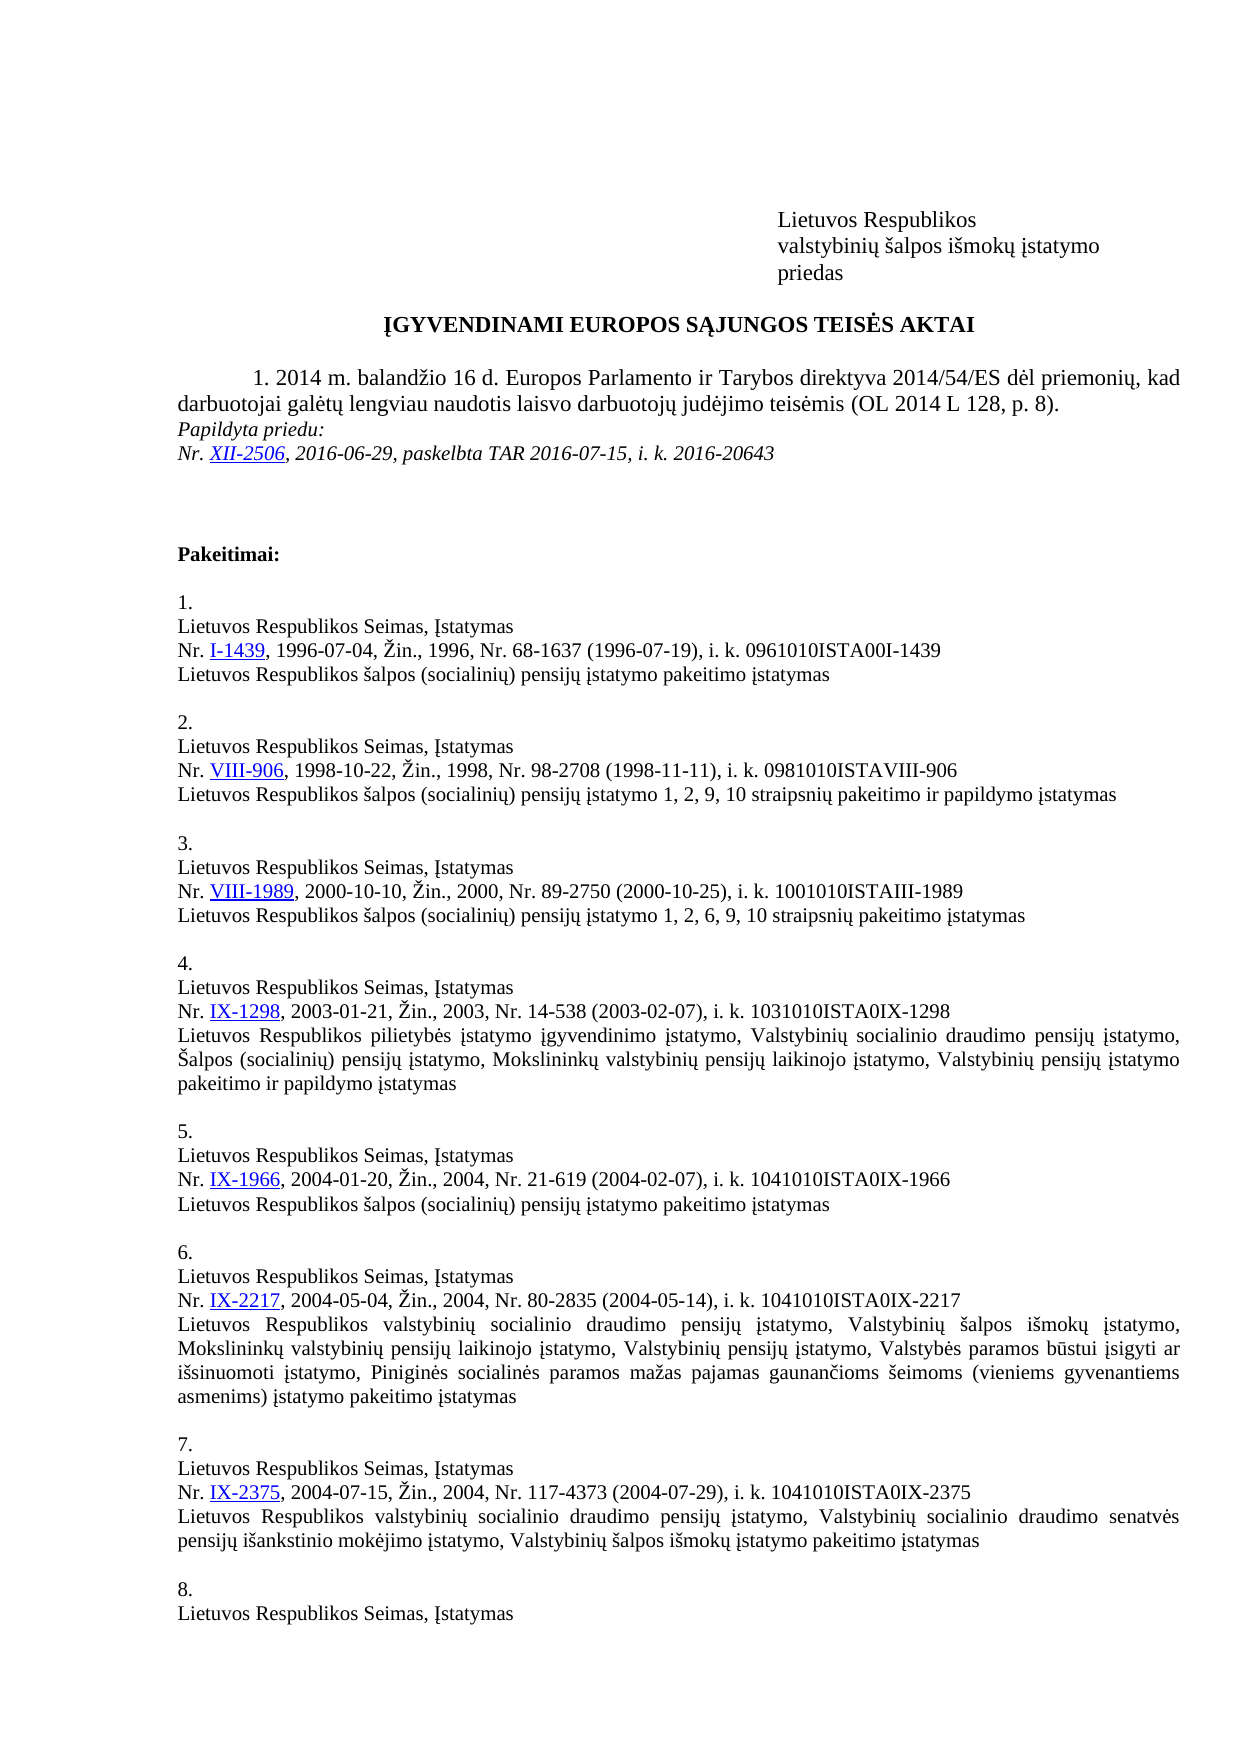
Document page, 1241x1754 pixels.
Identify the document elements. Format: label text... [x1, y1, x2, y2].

text Lietuvos Respublikos Seimas, Įstatymas [177, 1601, 1181, 1624]
text ĮGYVENDINAMI EUROPOS SĄJUNGOS TEISĖS AKTAI [177, 311, 1181, 338]
text Nr. XII-2506, 2016-06-29, paskelbta TAR 2016-07-15, i. k. 2016-20643 [177, 441, 1181, 465]
text Lietuvos Respublikos šalpos (socialinių) pensijų įstatymo 1, 2, 9, 10 straipsnių pakeitimo ir papildymo įstatymas [177, 782, 1181, 806]
text 2. [177, 710, 1181, 734]
text Nr. IX-1966, 2004-01-20, Žin., 2004, Nr. 21-619 (2004-02-07), i. k. 1041010ISTA0IX-1966 [177, 1167, 1181, 1191]
text Lietuvos Respublikos Seimas, Įstatymas [177, 1456, 1181, 1480]
text 1. 2014 m. balandžio 16 d. Europos Parlamento ir Tarybos direktyva 2014/54/ES dėl priemonių, kad darbuotojai galėtų lengviau naudotis laisvo darbuotojų judėjimo teisėmis (OL 2014 L 128, p. 8). [177, 364, 1181, 417]
text Papildyta priedu: [177, 417, 1181, 441]
text 7. [177, 1432, 1181, 1456]
text Lietuvos Respublikos šalpos (socialinių) pensijų įstatymo pakeitimo įstatymas [177, 662, 1181, 686]
text Nr. I-1439, 1996-07-04, Žin., 1996, Nr. 68-1637 (1996-07-19), i. k. 0961010ISTA00I-1439 [177, 638, 1181, 662]
text 5. [177, 1119, 1181, 1143]
text 1. [177, 590, 1181, 614]
text Lietuvos Respublikos Seimas, Įstatymas [177, 1143, 1181, 1167]
text Lietuvos Respublikos pilietybės įstatymo įgyvendinimo įstatymo, Valstybinių socialinio draudimo pensijų įstatymo, Šalpos (socialinių) pensijų įstatymo, Mokslininkų valstybinių pensijų laikinojo įstatymo, Valstybinių pensijų įstatymo pakeitimo ir papildymo įstatymas [177, 1023, 1181, 1095]
text 6. [177, 1239, 1181, 1264]
text Lietuvos Respublikos šalpos (socialinių) pensijų įstatymo 1, 2, 6, 9, 10 straipsnių pakeitimo įstatymas [177, 903, 1181, 927]
text Nr. IX-2217, 2004-05-04, Žin., 2004, Nr. 80-2835 (2004-05-14), i. k. 1041010ISTA0IX-2217 [177, 1288, 1181, 1312]
text 3. [177, 831, 1181, 854]
text Lietuvos Respublikos Seimas, Įstatymas [177, 854, 1181, 879]
text Lietuvos Respublikos valstybinių socialinio draudimo pensijų įstatymo, Valstybinių šalpos išmokų įstatymo, Mokslininkų valstybinių pensijų laikinojo įstatymo, Valstybinių pensijų įstatymo, Valstybės paramos būstui įsigyti ar išsinuomoti įstatymo, Piniginės socialinės paramos mažas pajamas gaunančioms šeimoms (vieniems gyvenantiems asmenims) įstatymo pakeitimo įstatymas [177, 1312, 1181, 1408]
text Lietuvos Respublikos Seimas, Įstatymas [177, 975, 1181, 999]
text Nr. VIII-906, 1998-10-22, Žin., 1998, Nr. 98-2708 (1998-11-11), i. k. 0981010ISTAVIII-906 [177, 758, 1181, 782]
text Lietuvos Respublikos šalpos (socialinių) pensijų įstatymo pakeitimo įstatymas [177, 1191, 1181, 1216]
text Nr. IX-1298, 2003-01-21, Žin., 2003, Nr. 14-538 (2003-02-07), i. k. 1031010ISTA0IX-1298 [177, 999, 1181, 1023]
text priedas [177, 259, 1181, 285]
text Pakeitimai: [177, 542, 1181, 566]
text Lietuvos Respublikos Seimas, Įstatymas [177, 614, 1181, 638]
text valstybinių šalpos išmokų įstatymo [177, 232, 1181, 259]
text Lietuvos Respublikos Seimas, Įstatymas [177, 734, 1181, 758]
text Nr. VIII-1989, 2000-10-10, Žin., 2000, Nr. 89-2750 (2000-10-25), i. k. 1001010ISTAIII-1989 [177, 879, 1181, 903]
text 4. [177, 951, 1181, 975]
text Lietuvos Respublikos valstybinių socialinio draudimo pensijų įstatymo, Valstybinių socialinio draudimo senatvės pensijų išankstinio mokėjimo įstatymo, Valstybinių šalpos išmokų įstatymo pakeitimo įstatymas [177, 1504, 1181, 1552]
text 8. [177, 1576, 1181, 1601]
text Nr. IX-2375, 2004-07-15, Žin., 2004, Nr. 117-4373 (2004-07-29), i. k. 1041010ISTA0IX-2375 [177, 1480, 1181, 1504]
text Lietuvos Respublikos Seimas, Įstatymas [177, 1264, 1181, 1288]
text Lietuvos Respublikos [177, 206, 1181, 232]
